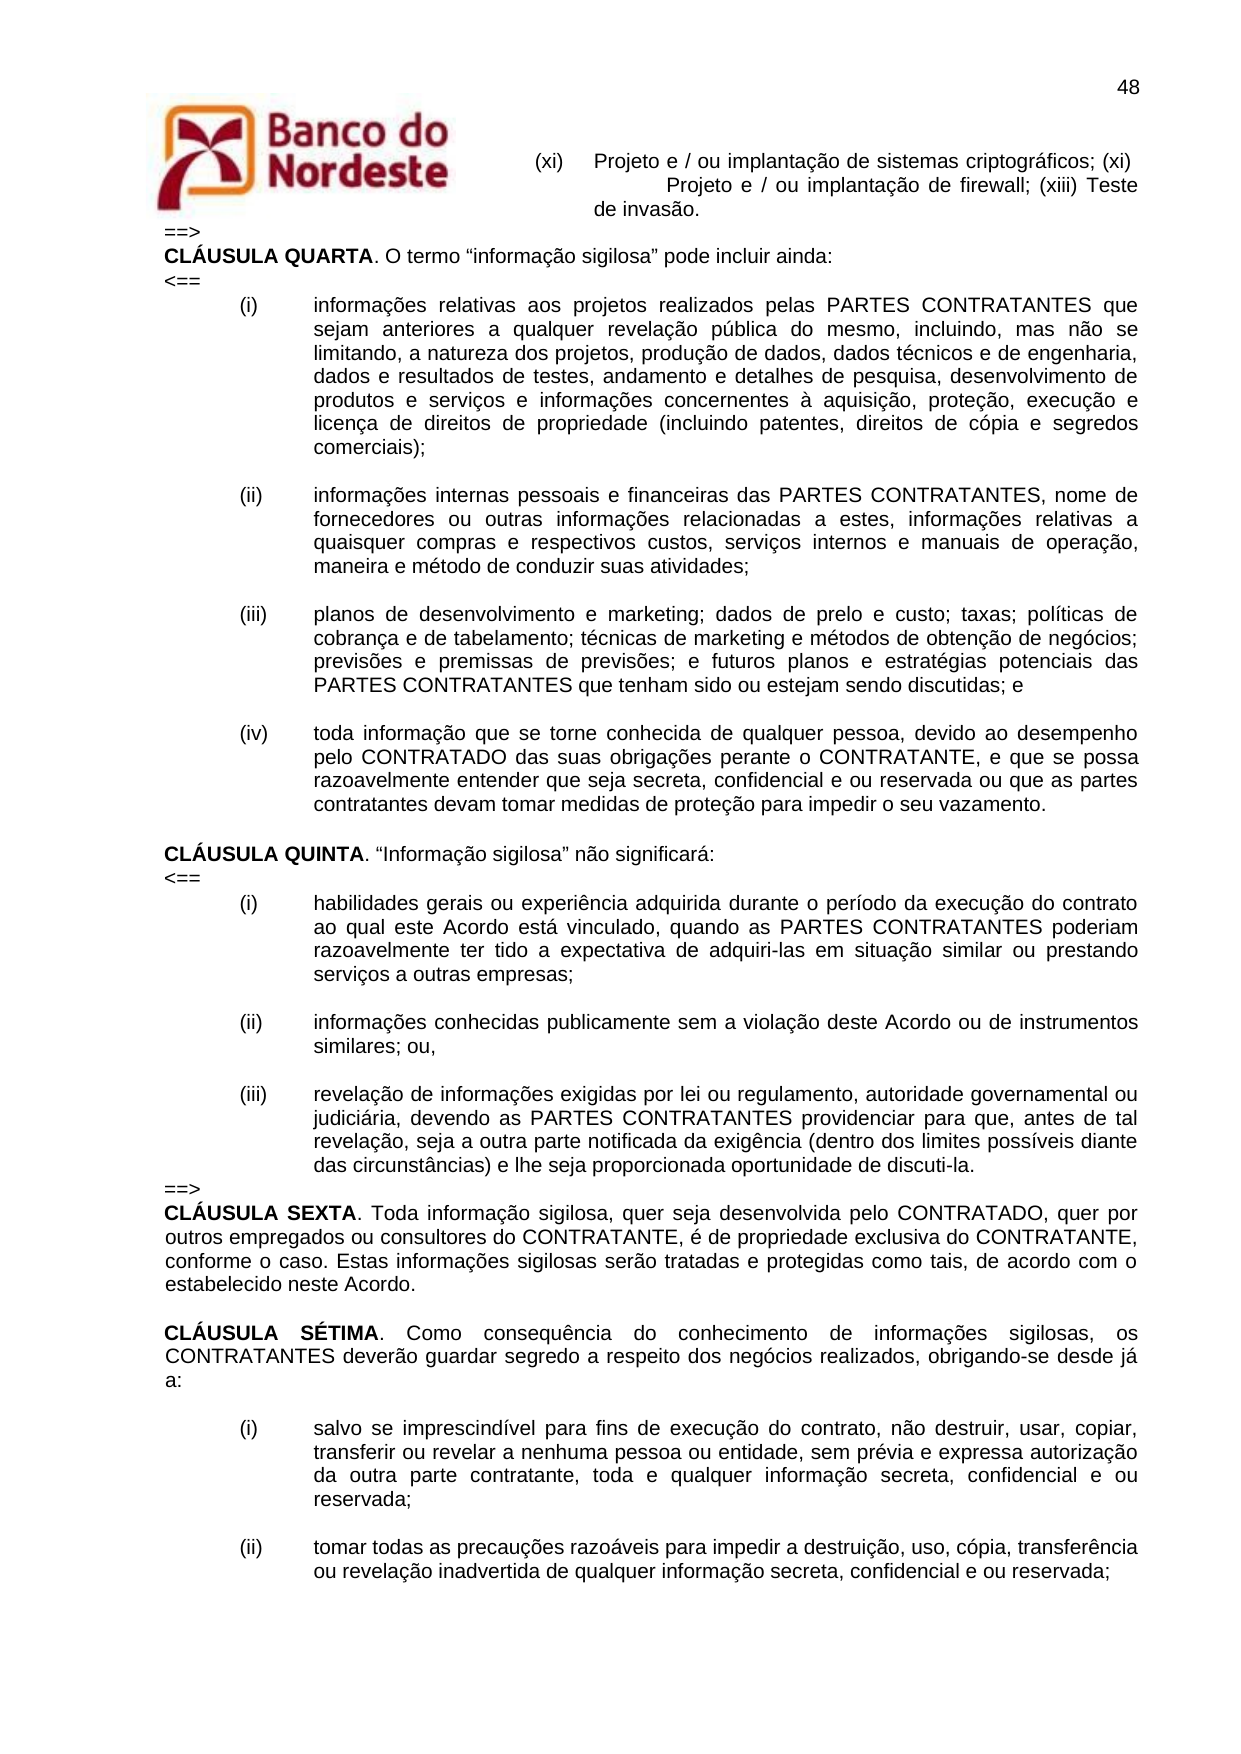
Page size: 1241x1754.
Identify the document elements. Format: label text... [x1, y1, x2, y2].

picture [145, 93, 456, 220]
text CLÁUSULA QUINTA. “Informação sigilosa” não significará: [164, 842, 1139, 866]
text CLÁUSULA SEXTA. Toda informação sigilosa, quer seja desenvolvida pelo CONTRATADO, quer por outros empregados ou consultores do CONTRATANTE, é de propriedade exclusiva do CONTRATANTE, conforme o caso. Estas informações sigilosas serão tratadas e protegidas como tais, de acordo com o estabelecido neste Acordo. [164, 1202, 1139, 1296]
text <== [164, 269, 1139, 293]
text <== [164, 867, 1139, 890]
list toda informação que se torne conhecida de qualquer pessoa, devido ao desempenho pelo CONTRATADO das suas obrigações perante o CONTRATANTE, e que se possa razoavelmente entender que seja secreta, confidencial e ou reservada ou que as partes contratantes devam tomar medidas de proteção para impedir o seu vazamento. [239, 722, 1139, 816]
list tomar todas as precauções razoáveis para impedir a destruição, uso, cópia, transferência ou revelação inadvertida de qualquer informação secreta, confidencial e ou reservada; [239, 1536, 1139, 1583]
list Projeto e / ou implantação de sistemas criptográficos; (xi) Projeto e / ou implantação de firewall; (xiii) Teste de invasão. [210, 150, 1139, 221]
list revelação de informações exigidas por lei ou regulamento, autoridade governamental ou judiciária, devendo as PARTES CONTRATANTES providenciar para que, antes de tal revelação, seja a outra parte notificada da exigência (dentro dos limites possíveis diante das circunstâncias) e lhe seja proporcionada oportunidade de discuti-la. [239, 1082, 1139, 1177]
text ==> [164, 221, 1139, 244]
list informações internas pessoais e financeiras das PARTES CONTRATANTES, nome de fornecedores ou outras informações relacionadas a estes, informações relativas a quaisquer compras e respectivos custos, serviços internos e manuais de operação, maneira e método de conduzir suas atividades; [239, 484, 1139, 578]
list habilidades gerais ou experiência adquirida durante o período da execução do contrato ao qual este Acordo está vinculado, quando as PARTES CONTRATANTES poderiam razoavelmente ter tido a expectativa de adquiri-las em situação similar ou prestando serviços a outras empresas; [239, 891, 1139, 986]
text ==> [164, 1178, 1139, 1201]
list planos de desenvolvimento e marketing; dados de prelo e custo; taxas; políticas de cobrança e de tabelamento; técnicas de marketing e métodos de obtenção de negócios; previsões e premissas de previsões; e futuros planos e estratégias potenciais das PARTES CONTRATANTES que tenham sido ou estejam sendo discutidas; e [239, 603, 1139, 697]
text CLÁUSULA SÉTIMA. Como consequência do conhecimento de informações sigilosas, os CONTRATANTES deverão guardar segredo a respeito dos negócios realizados, obrigando-se desde já a: [164, 1321, 1139, 1392]
list salvo se imprescindível para fins de execução do contrato, não destruir, usar, copiar, transferir ou revelar a nenhuma pessoa ou entidade, sem prévia e expressa autorização da outra parte contratante, toda e qualquer informação secreta, confidencial e ou reservada; [239, 1417, 1139, 1511]
list informações conhecidas publicamente sem a violação deste Acordo ou de instrumentos similares; ou, [239, 1011, 1139, 1057]
text CLÁUSULA QUARTA. O termo “informação sigilosa” pode incluir ainda: [164, 245, 1139, 268]
list informações relativas aos projetos realizados pelas PARTES CONTRATANTES que sejam anteriores a qualquer revelação pública do mesmo, incluindo, mas não se limitando, a natureza dos projetos, produção de dados, dados técnicos e de engenharia, dados e resultados de testes, andamento e detalhes de pesquisa, desenvolvimento de produtos e serviços e informações concernentes à aquisição, proteção, execução e licença de direitos de propriedade (incluindo patentes, direitos de cópia e segredos comerciais); [239, 294, 1139, 459]
